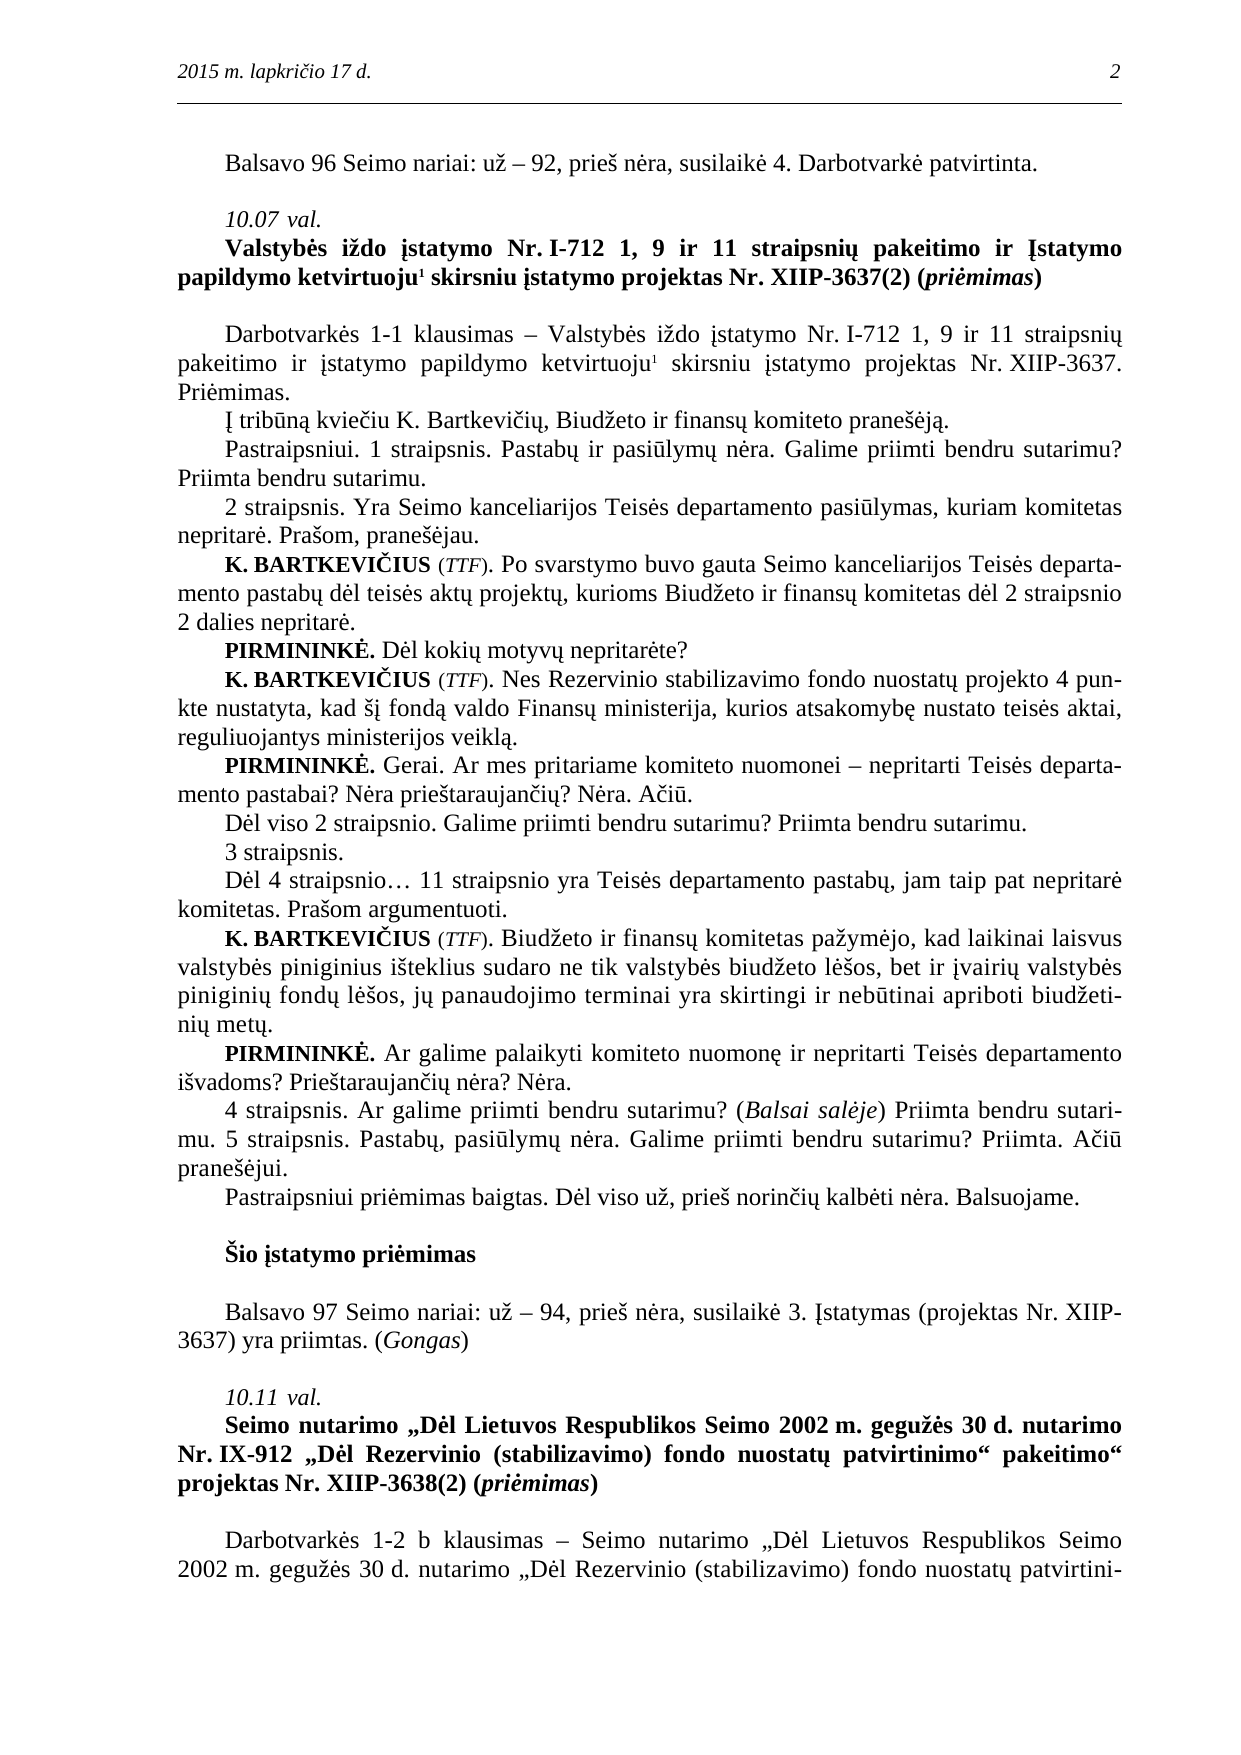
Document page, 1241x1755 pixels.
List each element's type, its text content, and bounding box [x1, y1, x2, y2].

text Dar­bo­tvarkės 1-1 klau­si­mas – Vals­ty­bės iž­do įsta­ty­mo Nr. I-712 1, 9 ir 11 straips­nių pakei­ti­mo ir įsta­ty­mo pa­pil­dy­mo ket­vir­tuo­ju1 skir­sniu įsta­ty­mo pro­jek­tas Nr. XIIP-3637. Priėmi­mas. [177, 319, 1122, 405]
text 3 straips­nis. [177, 837, 1122, 865]
text Bal­sa­vo 97 Sei­mo na­riai: už – 94, prieš nė­ra, su­si­lai­kė 3. Įsta­ty­mas (pro­jek­tas Nr. XIIP-3637) yra pri­im­tas. (Gon­gas) [177, 1297, 1122, 1354]
text Į tri­bū­ną kvie­čiu K. Bart­ke­vi­čių, Biu­dže­to ir fi­nan­sų ko­mi­te­to pra­ne­šė­ją. [177, 405, 1122, 434]
text Pa­straips­niui pri­ėmi­mas baig­tas. Dėl vi­so už, prieš no­rin­čių kal­bė­ti nė­ra. Bal­suo­ja­me. [177, 1182, 1122, 1210]
text Dėl vi­so 2 straips­nio. Ga­li­me pri­im­ti ben­dru su­ta­ri­mu? Pri­im­ta ben­dru su­ta­ri­mu. [177, 808, 1122, 837]
text Dar­bo­tvarkės 1-2 b klau­si­mas – Sei­mo nu­ta­ri­mo „Dėl Lie­tu­vos Res­pub­li­kos Sei­mo 2002 m. ge­gu­žės 30 d. nu­ta­ri­mo „Dėl Re­zer­vi­nio (sta­bi­li­za­vi­mo) fon­do nuo­sta­tų pa­tvir­ti­ni­ [177, 1525, 1122, 1583]
text K. BARTKEVIČIUS (TTF). Po svars­ty­mo bu­vo gau­ta Sei­mo kan­ce­lia­ri­jos Tei­sės de­par­ta­men­to pa­sta­bų dėl tei­sės ak­tų pro­jek­tų, ku­rioms Biu­dže­to ir fi­nan­sų ko­mi­te­tas dėl 2 straips­nio 2 da­lies ne­pri­ta­rė. [177, 549, 1122, 635]
text Pa­straips­niui. 1 straips­nis. Pa­sta­bų ir pa­siū­ly­mų nė­ra. Ga­li­me pri­im­ti ben­dru su­ta­ri­mu? Pri­im­ta ben­dru su­ta­ri­mu. [177, 434, 1122, 492]
text 4 straips­nis. Ar ga­li­me pri­im­ti ben­dru su­ta­ri­mu? (Bal­sai sa­lė­je) Pri­im­ta ben­dru su­ta­ri­mu. 5 straips­nis. Pa­sta­bų, pa­siū­ly­mų nė­ra. Ga­li­me pri­im­ti ben­dru su­ta­ri­mu? Pri­im­ta. Ačiū pra­ne­šė­jui. [177, 1095, 1122, 1182]
text PIRMININKĖ. Dėl ko­kių mo­ty­vų ne­pri­ta­rė­te? [177, 635, 1122, 664]
text Vals­ty­bės iž­do įsta­ty­mo Nr. I-712 1, 9 ir 11 straips­nių pa­kei­ti­mo ir Įsta­ty­mo papildy­mo ket­vir­tuo­ju1 skir­sniu įsta­ty­mo pro­jek­tas Nr. XIIP-3637(2) (pri­ėmi­mas) [177, 233, 1122, 290]
text 10.07 val. [224, 205, 1122, 233]
text 2 straips­nis. Yra Sei­mo kan­ce­lia­ri­jos Tei­sės de­par­ta­men­to pa­siū­ly­mas, ku­riam ko­mi­te­tas ne­pri­ta­rė. Pra­šom, pra­ne­šė­jau. [177, 492, 1122, 549]
text K. BARTKEVIČIUS (TTF). Nes Re­zer­vi­nio sta­bi­li­za­vi­mo fon­do nuo­sta­tų pro­jek­to 4 pun­k­te nu­sta­ty­ta, kad šį fon­dą val­do Fi­nan­sų mi­nis­te­ri­ja, ku­rios at­sa­ko­my­bę nu­sta­to tei­sės ak­tai, re­gu­liuo­jan­tys mi­nis­te­ri­jos veik­lą. [177, 664, 1122, 750]
text PIRMININKĖ. Ar ga­li­me pa­lai­ky­ti ko­mi­te­to nuo­mo­nę ir ne­pri­tar­ti Tei­sės de­par­ta­men­to iš­va­doms? Prieš­ta­rau­jan­čių nė­ra? Nė­ra. [177, 1038, 1122, 1095]
text Šio įsta­ty­mo pri­ėmi­mas [177, 1239, 1122, 1268]
text Sei­mo nu­ta­ri­mo „Dėl Lie­tu­vos Res­pub­li­kos Sei­mo 2002 m. ge­gu­žės 30 d. nu­ta­ri­mo Nr. IX-912 „Dėl Re­zer­vi­nio (sta­bi­li­za­vi­mo) fon­do nuo­sta­tų pa­tvir­ti­ni­mo“ pa­kei­ti­mo“ pro­jek­tas Nr. XIIP-3638(2) (pri­ėmi­mas) [177, 1410, 1122, 1497]
text K. BARTKEVIČIUS (TTF). Biu­dže­to ir fi­nan­sų ko­mi­te­tas pa­žy­mė­jo, kad lai­ki­nai lais­vus vals­ty­bės pi­ni­gi­nius iš­tek­lius su­da­ro ne tik vals­ty­bės biu­dže­to lė­šos, bet ir įvai­rių vals­ty­bės pi­ni­gi­nių fon­dų lė­šos, jų pa­nau­do­ji­mo ter­mi­nai yra skir­tin­gi ir ne­bū­ti­nai ap­ri­bo­ti biu­dže­ti­nių me­tų. [177, 923, 1122, 1038]
text Bal­sa­vo 96 Sei­mo na­riai: už – 92, prieš nė­ra, su­si­lai­kė 4. Dar­bo­tvarkė pa­tvir­tin­ta. [177, 148, 1122, 176]
text Dėl 4 straips­nio… 11 straips­nio yra Tei­sės de­par­ta­men­to pa­sta­bų, jam taip pat ne­pri­ta­rė ko­mi­te­tas. Pra­šom ar­gu­men­tuo­ti. [177, 865, 1122, 923]
text 10.11 val. [224, 1383, 1122, 1410]
text PIRMININKĖ. Ge­rai. Ar mes pri­ta­ria­me ko­mi­te­to nuo­mo­nei – ne­pri­tar­ti Tei­sės de­par­ta­men­to pa­sta­bai? Nė­ra prieš­ta­rau­jan­čių? Nė­ra. Ačiū. [177, 750, 1122, 808]
